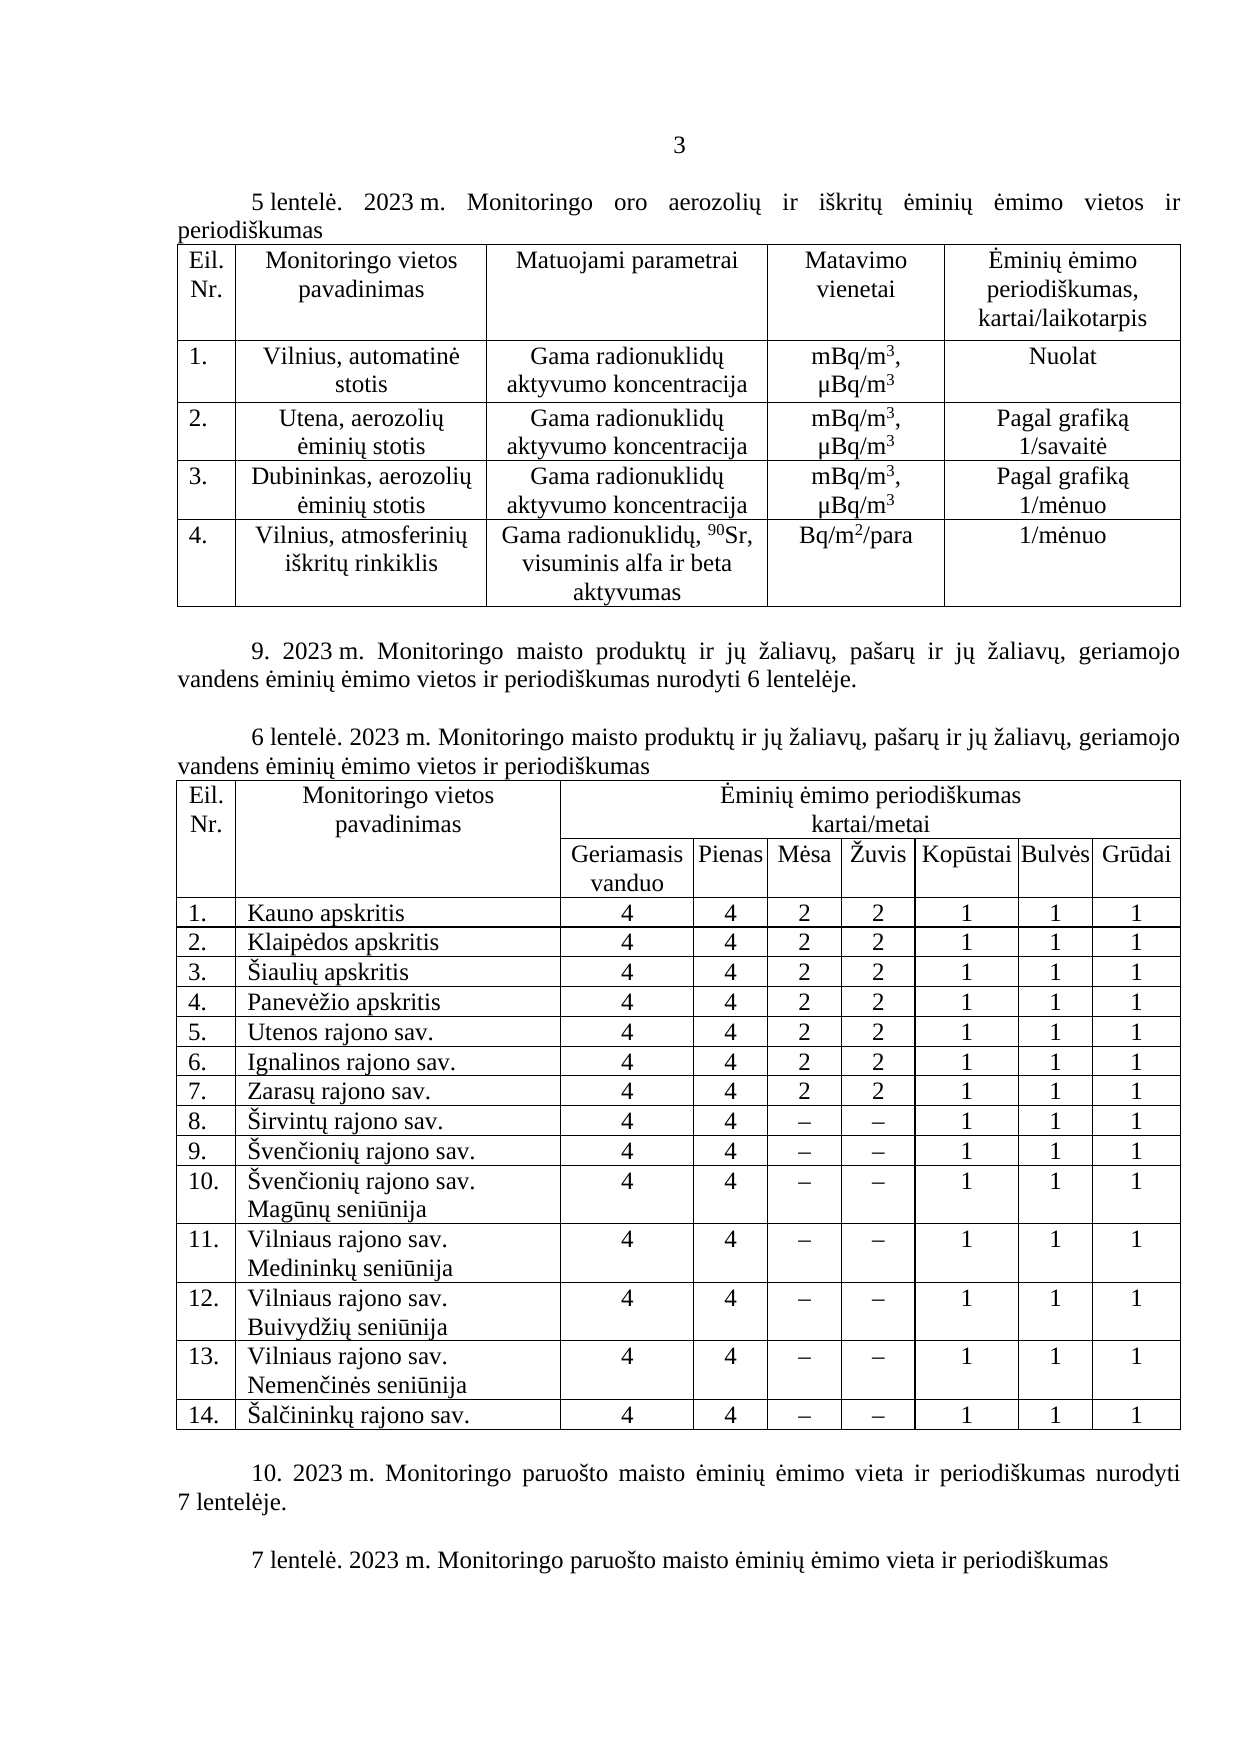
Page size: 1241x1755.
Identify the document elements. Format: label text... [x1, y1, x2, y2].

table_cell 4 [694, 1047, 767, 1075]
table_cell 1/mėnuo [945, 520, 1180, 606]
table_cell Gama radionuklidų aktyvumo koncentracija [487, 461, 767, 519]
table_cell 13. [177, 1341, 235, 1399]
table_header Ėminių ėmimo periodiškumas kartai/metai [561, 781, 1180, 838]
table_cell 1 [916, 1017, 1018, 1046]
table_cell 1 [1093, 1341, 1180, 1399]
table_cell – [842, 1341, 914, 1399]
table_cell 10. [177, 1166, 235, 1223]
table_cell Panevėžio apskritis [236, 987, 560, 1016]
table_cell Nuolat [945, 341, 1180, 402]
table_cell 1 [1019, 1166, 1092, 1223]
table_cell 2 [768, 987, 841, 1016]
table_header Monitoringo vietos pavadinimas [236, 245, 486, 340]
table_cell 4 [561, 1166, 693, 1223]
table_cell 11. [177, 1224, 235, 1282]
table_cell Vilnius, automatinė stotis [236, 341, 486, 402]
table_cell 1 [916, 1136, 1018, 1165]
table_cell 4 [561, 1283, 693, 1340]
table_cell 1 [1093, 898, 1180, 926]
table_cell 4 [694, 1166, 767, 1223]
table_header Matavimo vienetai [768, 245, 944, 340]
table_cell 3. [178, 461, 235, 519]
table_cell Vilniaus rajono sav. Buivydžių seniūnija [236, 1283, 560, 1340]
table_cell – [768, 1224, 841, 1282]
table_cell 2 [842, 1047, 914, 1075]
table_cell – [842, 1400, 914, 1429]
table_cell 1 [916, 1106, 1018, 1135]
table_cell 4 [561, 987, 693, 1016]
table_cell 1 [916, 1341, 1018, 1399]
table_cell 1 [1093, 957, 1180, 986]
table_cell 1 [1019, 1283, 1092, 1340]
table_cell 4 [694, 1106, 767, 1135]
table_cell Klaipėdos apskritis [236, 928, 560, 956]
table_cell 1 [1093, 987, 1180, 1016]
table_cell 2 [768, 957, 841, 986]
table_cell 7. [177, 1076, 235, 1105]
table_cell 1 [916, 1047, 1018, 1075]
table_cell Vilniaus rajono sav. Nemenčinės seniūnija [236, 1341, 560, 1399]
table_cell 1 [916, 1224, 1018, 1282]
table_cell 1 [1093, 1400, 1180, 1429]
table_cell Kauno apskritis [236, 898, 560, 926]
table_cell 2 [842, 1017, 914, 1046]
table_cell 4 [561, 957, 693, 986]
table_cell Šiaulių apskritis [236, 957, 560, 986]
table_cell 2. [177, 928, 235, 956]
table_cell – [768, 1400, 841, 1429]
table_cell mBq/m3, μBq/m3 [768, 461, 944, 519]
table_cell mBq/m3, μBq/m3 [768, 341, 944, 402]
table_cell 4 [561, 1106, 693, 1135]
table_cell 5. [177, 1017, 235, 1046]
table_cell 2 [768, 1017, 841, 1046]
table_cell 1 [1019, 1224, 1092, 1282]
table_cell 1. [178, 341, 235, 402]
table_cell 4 [694, 1283, 767, 1340]
table_cell Gama radionuklidų, 90Sr, visuminis alfa ir beta aktyvumas [487, 520, 767, 606]
table_cell 1 [1019, 928, 1092, 956]
table_cell 4 [561, 928, 693, 956]
text 7 lentelė. 2023 m. Monitoringo paruošto maisto ėminių ėmimo vieta ir periodiškumas [177, 1545, 1181, 1573]
table_cell 1 [1019, 987, 1092, 1016]
table_header Matuojami parametrai [487, 245, 767, 340]
table_cell 4 [694, 898, 767, 926]
table_header Eil. Nr. [177, 781, 235, 897]
table_cell 4 [694, 987, 767, 1016]
table_cell 2 [842, 1076, 914, 1105]
table_cell 4 [561, 1136, 693, 1165]
table_header Eil. Nr. [178, 245, 235, 340]
table_cell 1 [1019, 1136, 1092, 1165]
table_cell Mėsa [768, 839, 841, 897]
table_cell 1. [177, 898, 235, 926]
text 5 lentelė. 2023 m. Monitoringo oro aerozolių ir iškritų ėminių ėmimo vietos ir periodiškumas [177, 187, 1181, 244]
table_header Ėminių ėmimo periodiškumas, kartai/laikotarpis [945, 245, 1180, 340]
table_cell 4 [561, 1224, 693, 1282]
table_cell 1 [1093, 1106, 1180, 1135]
table_cell – [842, 1136, 914, 1165]
table_cell – [768, 1106, 841, 1135]
table_cell 2 [842, 898, 914, 926]
text 9. 2023 m. Monitoringo maisto produktų ir jų žaliavų, pašarų ir jų žaliavų, geriamojo vandens ėminių ėmimo vietos ir periodiškumas nurodyti 6 lentelėje. [177, 636, 1181, 693]
table_cell Kopūstai [916, 839, 1018, 897]
table_cell 1 [1019, 1341, 1092, 1399]
table_cell Utenos rajono sav. [236, 1017, 560, 1046]
table_cell 6. [177, 1047, 235, 1075]
table_cell – [842, 1283, 914, 1340]
table_cell Švenčionių rajono sav. [236, 1136, 560, 1165]
table_cell 1 [916, 1400, 1018, 1429]
table_cell 1 [1093, 1136, 1180, 1165]
table_cell 1 [1019, 1047, 1092, 1075]
table_cell Gama radionuklidų aktyvumo koncentracija [487, 341, 767, 402]
table_cell 3. [177, 957, 235, 986]
table_cell 4 [561, 898, 693, 926]
table_cell 4 [561, 1400, 693, 1429]
table_cell 14. [177, 1400, 235, 1429]
table_cell Šalčininkų rajono sav. [236, 1400, 560, 1429]
table_cell Pagal grafiką 1/savaitė [945, 403, 1180, 460]
table_cell – [842, 1224, 914, 1282]
table_cell Gama radionuklidų aktyvumo koncentracija [487, 403, 767, 460]
table_cell 4 [694, 1076, 767, 1105]
table_cell – [768, 1341, 841, 1399]
table_cell 2 [768, 1076, 841, 1105]
table_header Monitoringo vietos pavadinimas [236, 781, 560, 897]
table_cell 2 [842, 928, 914, 956]
table_cell Širvintų rajono sav. [236, 1106, 560, 1135]
table_cell 2 [768, 928, 841, 956]
table_cell 2 [842, 957, 914, 986]
table_cell 2 [768, 898, 841, 926]
table_cell 8. [177, 1106, 235, 1135]
table_cell 4 [694, 1136, 767, 1165]
table_cell 2 [768, 1047, 841, 1075]
table_cell 4 [694, 1400, 767, 1429]
table_cell 1 [916, 1076, 1018, 1105]
table_cell Bulvės [1019, 839, 1092, 897]
table_cell Vilniaus rajono sav. Medininkų seniūnija [236, 1224, 560, 1282]
table_cell 4 [561, 1017, 693, 1046]
table_cell 1 [916, 898, 1018, 926]
table_cell – [842, 1166, 914, 1223]
table_cell 4 [694, 928, 767, 956]
table_cell – [768, 1283, 841, 1340]
table_cell Utena, aerozolių ėminių stotis [236, 403, 486, 460]
table_cell Švenčionių rajono sav. Magūnų seniūnija [236, 1166, 560, 1223]
table_cell 1 [1019, 1106, 1092, 1135]
table_cell 1 [1093, 1166, 1180, 1223]
table_cell – [768, 1136, 841, 1165]
table_cell 1 [1093, 1283, 1180, 1340]
table_cell Grūdai [1093, 839, 1180, 897]
table_cell 9. [177, 1136, 235, 1165]
table_cell mBq/m3, μBq/m3 [768, 403, 944, 460]
table_cell 1 [916, 1283, 1018, 1340]
table_cell 1 [1093, 1017, 1180, 1046]
table_cell 4 [694, 957, 767, 986]
table_cell 2. [178, 403, 235, 460]
table_cell 4. [178, 520, 235, 606]
table_cell 4. [177, 987, 235, 1016]
table_cell 1 [1019, 1017, 1092, 1046]
table_cell 1 [916, 928, 1018, 956]
table_cell Dubininkas, aerozolių ėminių stotis [236, 461, 486, 519]
table_cell Geriamasis vanduo [561, 839, 693, 897]
table_cell – [768, 1166, 841, 1223]
table_cell Zarasų rajono sav. [236, 1076, 560, 1105]
table_cell 1 [1093, 1047, 1180, 1075]
table_cell Ignalinos rajono sav. [236, 1047, 560, 1075]
text 10. 2023 m. Monitoringo paruošto maisto ėminių ėmimo vieta ir periodiškumas nurodyti 7 lentelėje. [177, 1458, 1181, 1516]
table_cell Vilnius, atmosferinių iškritų rinkiklis [236, 520, 486, 606]
table_cell 1 [916, 1166, 1018, 1223]
table_cell 1 [1019, 898, 1092, 926]
table_cell Bq/m2/para [768, 520, 944, 606]
table_cell 4 [561, 1341, 693, 1399]
table_cell 2 [842, 987, 914, 1016]
table_cell 4 [694, 1017, 767, 1046]
table_cell 1 [1093, 1076, 1180, 1105]
table_cell 1 [916, 987, 1018, 1016]
table_cell Pagal grafiką 1/mėnuo [945, 461, 1180, 519]
table_cell 1 [1019, 1076, 1092, 1105]
table_cell 1 [1019, 1400, 1092, 1429]
table_cell Pienas [694, 839, 767, 897]
table_cell 1 [1093, 928, 1180, 956]
table_cell Žuvis [842, 839, 914, 897]
table_cell 1 [1019, 957, 1092, 986]
table_cell 4 [694, 1224, 767, 1282]
table_cell 1 [1093, 1224, 1180, 1282]
text 6 lentelė. 2023 m. Monitoringo maisto produktų ir jų žaliavų, pašarų ir jų žaliavų, geriamojo vandens ėminių ėmimo vietos ir periodiškumas [177, 722, 1181, 779]
table_cell 4 [561, 1047, 693, 1075]
table_cell – [842, 1106, 914, 1135]
table_cell 4 [561, 1076, 693, 1105]
table_cell 12. [177, 1283, 235, 1340]
table_cell 4 [694, 1341, 767, 1399]
table_cell 1 [916, 957, 1018, 986]
